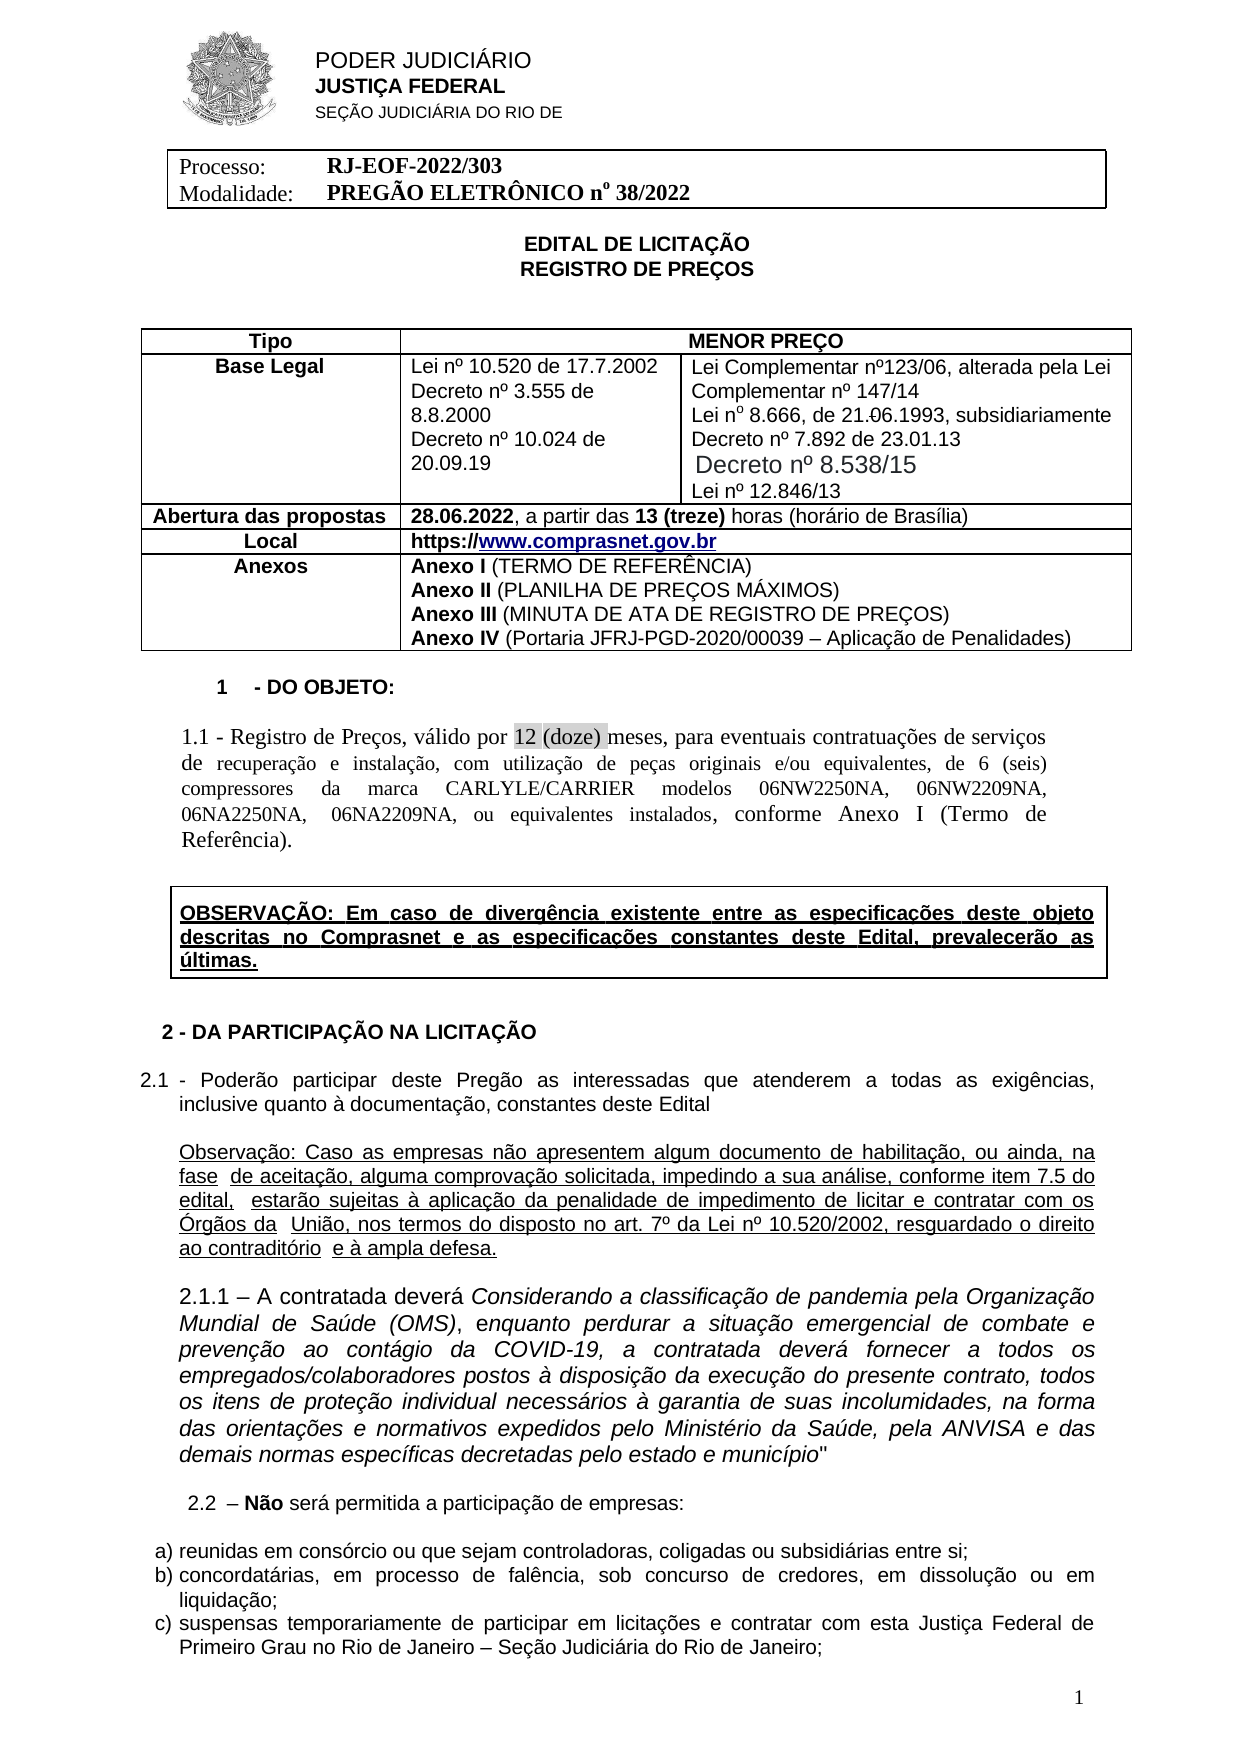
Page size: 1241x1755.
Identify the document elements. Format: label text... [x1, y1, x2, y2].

table_header MENOR PREÇO [401, 330, 1131, 353]
table_cell Anexo I (TERMO DE REFERÊNCIA) Anexo II (PLANILHA DE PREÇOS MÁXIMOS) Anexo III (MINUTA DE ATA DE REGISTRO DE PREÇOS) Anexo IV (Portaria JFRJ-PGD-2020/00039 – Aplicação de Penalidades) [401, 555, 1131, 650]
table_cell https://www.comprasnet.gov.br [401, 530, 1131, 553]
table_cell Lei Complementar nº123/06, alterada pela Lei Complementar nº 147/14 Lei no 8.666, de 21.06.1993, subsidiariamente Decreto nº 7.892 de 23.01.13 Decreto nº 8.538/15 Lei nº 12.846/13 [682, 355, 1131, 503]
list suspensas temporariamente de participar em licitações e contratar com esta Justiça Federal de Primeiro Grau no Rio de Janeiro – Seção Judiciária do Rio de Janeiro; [154, 1612, 1095, 1659]
text 1 - DO OBJETO: [216, 675, 1145, 699]
table_cell Abertura das propostas [142, 505, 400, 528]
text 1.1 - Registro de Preços, válido por 12 (doze) meses, para eventuais contratuações de serviços de recuperação e instalação, com utilização de peças originais e/ou equivalentes, de 6 (seis) compressores da marca CARLYLE/CARRIER modelos 06NW2250NA, 06NW2209NA, 06NA2250NA, 06NA2209NA, ou equivalentes instalados, conforme Anexo I (Termo de Referência). [181, 723, 1047, 852]
table_cell Base Legal [142, 355, 400, 503]
subtitle EDITAL DE LICITAÇÃO REGISTRO DE PREÇOS [518, 232, 756, 280]
list - DA PARTICIPAÇÃO NA LICITAÇÃO [139, 1020, 1145, 1044]
list concordatárias, em processo de falência, sob concurso de credores, em dissolução ou em liquidação; [154, 1563, 1095, 1611]
text Observação: Caso as empresas não apresentem algum documento de habilitação, ou ainda, na [179, 1140, 1095, 1161]
table_cell 28.06.2022, a partir das 13 (treze) horas (horário de Brasília) [401, 505, 1131, 528]
text descritas no Comprasnet e as especificações constantes deste Edital, prevalecerão as [179, 922, 1094, 945]
text fase de aceitação, alguma comprovação solicitada, impedindo a sua análise, conforme item 7.5 do edital, estarão sujeitas à aplicação da penalidade de impedimento de licitar e contratar com os Órgãos da União, nos termos do disposto no art. 7º da Lei nº 10.520/2002, resguardado o direito ao contraditório e à ampla defesa. [179, 1162, 1095, 1260]
text 2.1.1 – A contratada deverá Considerando a classificação de pandemia pela Organização Mundial de Saúde (OMS), enquanto perdurar a situação emergencial de combate e prevenção ao contágio da COVID-19, a contratada deverá fornecer a todos os empregados/colaboradores postos à disposição da execução do presente contrato, todos os itens de proteção individual necessários à garantia de suas incolumidades, na forma das orientações e normativos expedidos pelo Ministério da Saúde, pela ANVISA e das demais normas específicas decretadas pelo estado e município" [179, 1284, 1096, 1467]
table_cell Anexos [142, 555, 400, 650]
list – Não será permitida a participação de empresas: [187, 1491, 1145, 1515]
list reunidas em consórcio ou que sejam controladoras, coligadas ou subsidiárias entre si; [154, 1539, 1145, 1563]
table_cell Local [142, 530, 400, 553]
text últimas. [179, 946, 1094, 972]
text OBSERVAÇÃO: Em caso de divergência existente entre as especificações deste objeto [179, 901, 1094, 921]
list - Poderão participar deste Pregão as interessadas que atenderem a todas as exigências, inclusive quanto à documentação, constantes deste Edital [140, 1068, 1095, 1116]
table_header Tipo [142, 330, 400, 353]
table_cell Lei nº 10.520 de 17.7.2002 Decreto nº 3.555 de 8.8.2000 Decreto nº 10.024 de 20.09.19 [401, 355, 680, 503]
